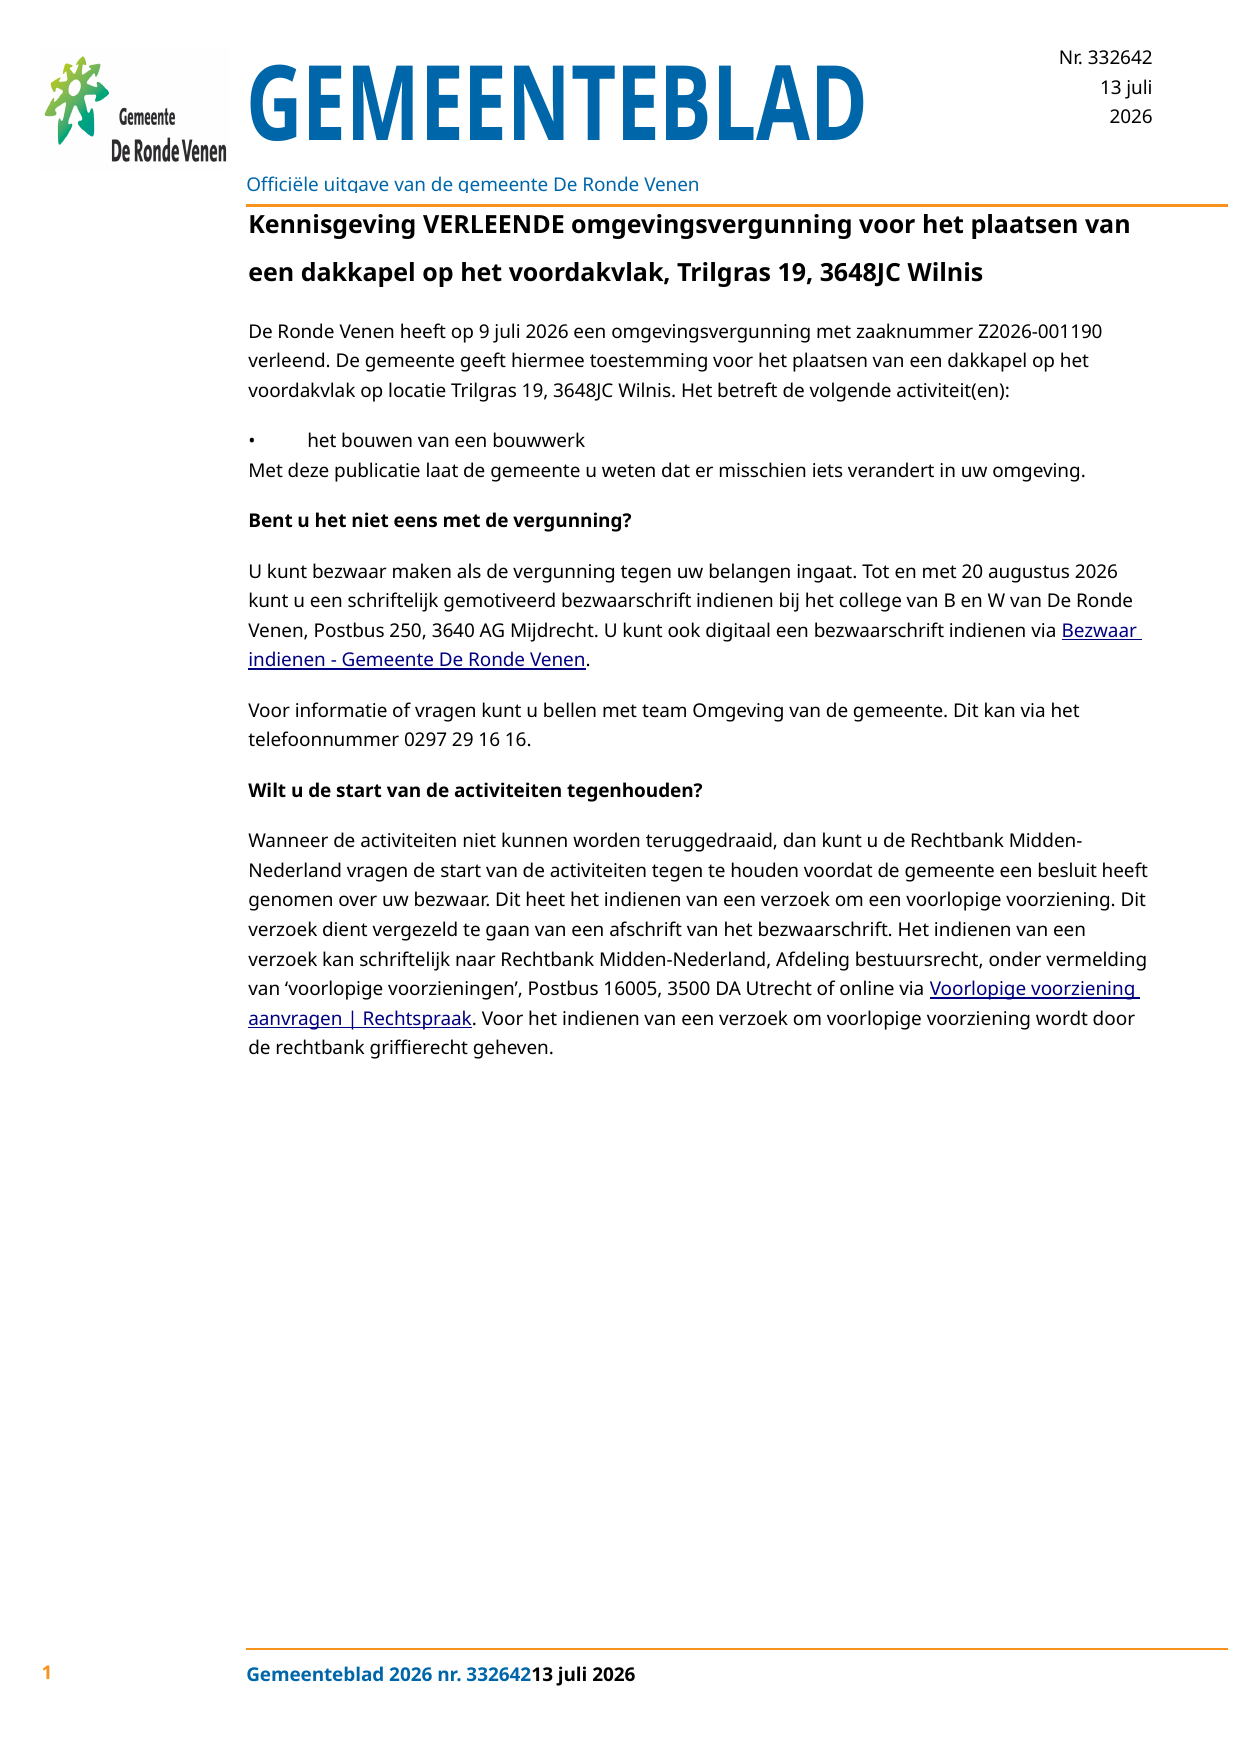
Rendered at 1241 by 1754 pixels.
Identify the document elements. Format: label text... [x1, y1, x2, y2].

text De Ronde Venen heeft op 9 juli 2026 een omgevingsvergunning met zaaknummer Z2026-001190 verleend. De gemeente geeft hiermee toestemming voor het plaatsen van een dakkapel op het voordakvlak op locatie Trilgras 19, 3648JC Wilnis. Het betreft de volgende activiteit(en): [248, 318, 1152, 403]
text Voor informatie of vragen kunt u bellen met team Omgeving van de gemeente. Dit kan via het telefoonnummer 0297 29 16 16. [248, 697, 1152, 752]
text Wilt u de start van de activiteiten tegenhouden? [248, 777, 1152, 803]
picture [41, 47, 231, 172]
text U kunt bezwaar maken als de vergunning tegen uw belangen ingaat. Tot en met 20 augustus 2026 kunt u een schriftelijk gemotiveerd bezwaarschrift indienen bij het college van B en W van De Ronde Venen, Postbus 250, 3640 AG Mijdrecht. U kunt ook digitaal een bezwaarschrift indienen via Bezwaar indienen - Gemeente De Ronde Venen. [248, 558, 1152, 672]
list het bouwen van een bouwwerk [248, 427, 1152, 453]
text Met deze publicatie laat de gemeente u weten dat er misschien iets verandert in uw omgeving. [248, 457, 1152, 483]
text Bent u het niet eens met de vergunning? [248, 507, 1152, 533]
text Kennisgeving VERLEENDE omgevingsvergunning voor het plaatsen van een dakkapel op het voordakvlak, Trilgras 19, 3648JC Wilnis [248, 207, 1152, 288]
text Wanneer de activiteiten niet kunnen worden teruggedraaid, dan kunt u de Rechtbank Midden-Nederland vragen de start van de activiteiten tegen te houden voordat de gemeente een besluit heeft genomen over uw bezwaar. Dit heet het indienen van een verzoek om een voorlopige voorziening. Dit verzoek dient vergezeld te gaan van een afschrift van het bezwaarschrift. Het indienen van een verzoek kan schriftelijk naar Rechtbank Midden-Nederland, Afdeling bestuursrecht, onder vermelding van ‘voorlopige voorzieningen’, Postbus 16005, 3500 DA Utrecht of online via Voorlopige voorziening aanvragen | Rechtspraak. Voor het indienen van een verzoek om voorlopige voorziening wordt door de rechtbank griffierecht geheven. [248, 827, 1152, 1060]
